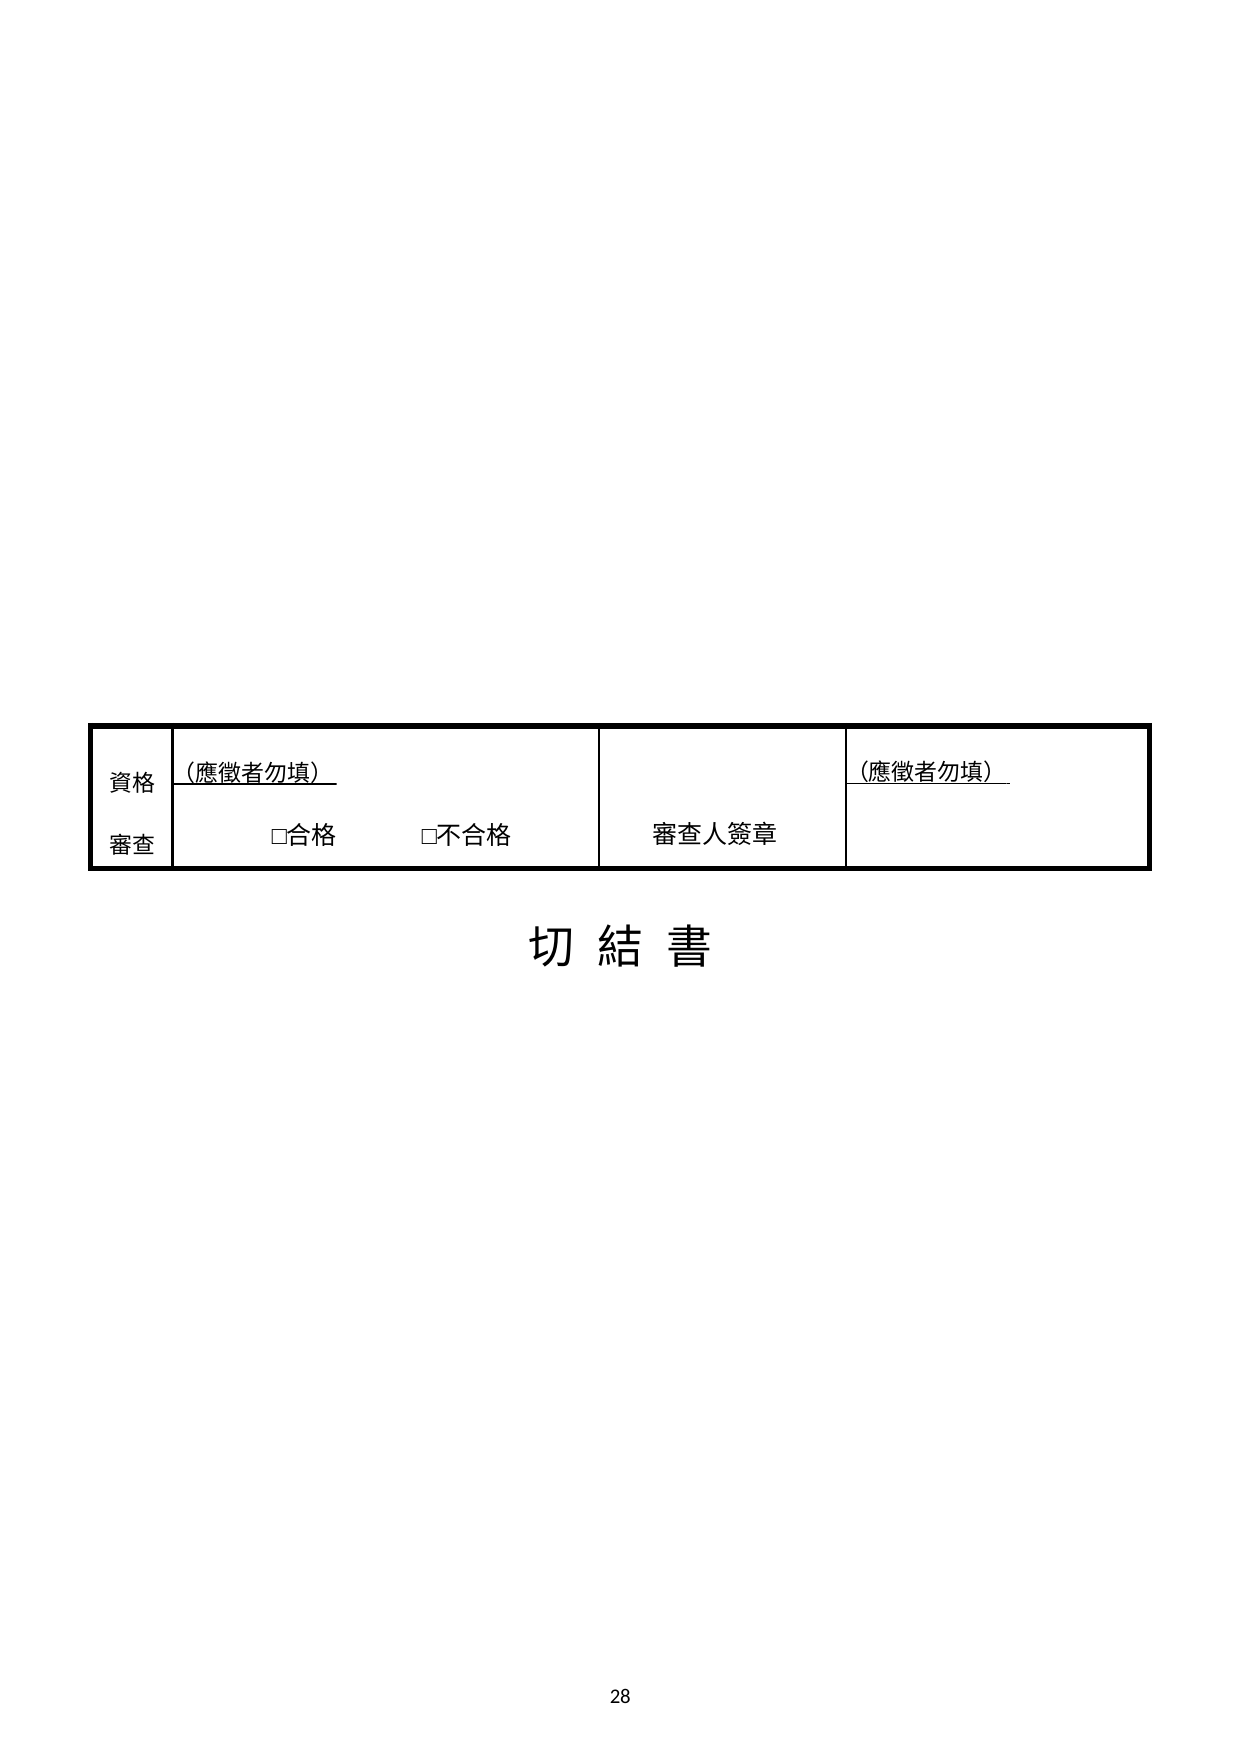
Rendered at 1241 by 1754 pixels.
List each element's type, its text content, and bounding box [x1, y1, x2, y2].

table_cell 審查人簽章 [600, 729, 845, 866]
text 切 結 書 [118, 871, 1122, 996]
table_cell （應徵者勿填） □合格 □不合格 [174, 729, 598, 866]
table_cell 資格審查 [93, 729, 171, 866]
table_cell （應徵者勿填） [847, 729, 1147, 866]
